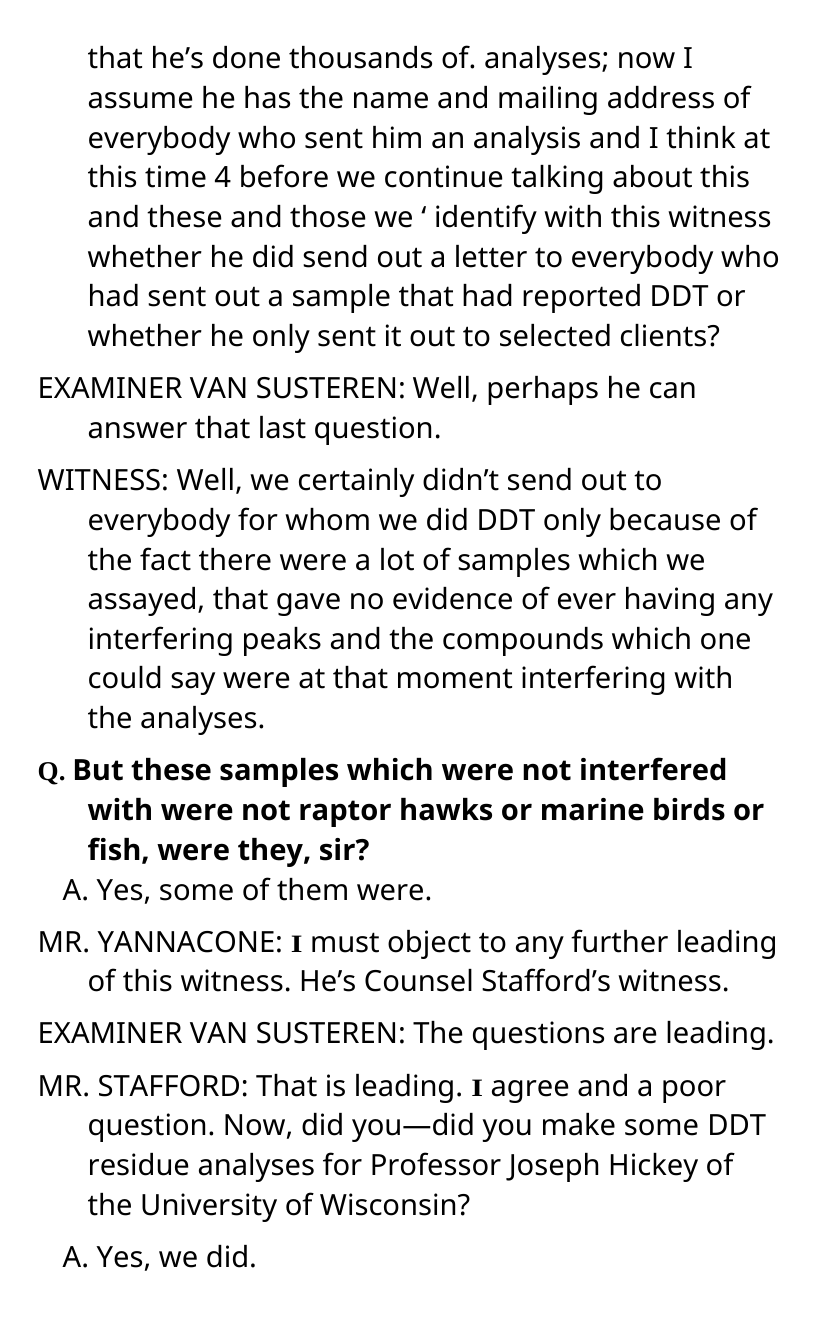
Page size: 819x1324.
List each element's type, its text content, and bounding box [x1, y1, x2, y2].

text MR. YANNACONE: I must object to any further leading of this witness. He’s Counsel Stafford’s witness. [37, 921, 781, 1000]
text EXAMINER VAN SUSTEREN: The questions are leading. [37, 1013, 781, 1052]
text A. Yes, we did. [62, 1236, 781, 1276]
text Q. But these samples which were not interfered with were not raptor hawks or marine birds or fish, were they, sir? [37, 750, 781, 869]
text A. Yes, some of them were. [62, 869, 781, 908]
text EXAMINER VAN SUSTEREN: Well, perhaps he can answer that last question. [37, 367, 781, 447]
text MR. STAFFORD: That is leading. I agree and a poor question. Now, did you—did you make some DDT residue analyses for Professor Joseph Hickey of the University of Wisconsin? [37, 1065, 781, 1224]
text WITNESS: Well, we certainly didn’t send out to everybody for whom we did DDT only because of the fact there were a lot of samples which we assayed, that gave no evidence of ever having any interfering peaks and the compounds which one could say were at that moment interfering with the analyses. [37, 459, 781, 737]
text that he’s done thousands of. analyses; now I assume he has the name and mailing address of everybody who sent him an analysis and I think at this time 4 before we continue talking about this and these and those we ‘ identify with this witness whether he did send out a letter to everybody who had sent out a sample that had reported DDT or whether he only sent it out to selected clients? [37, 37, 781, 355]
